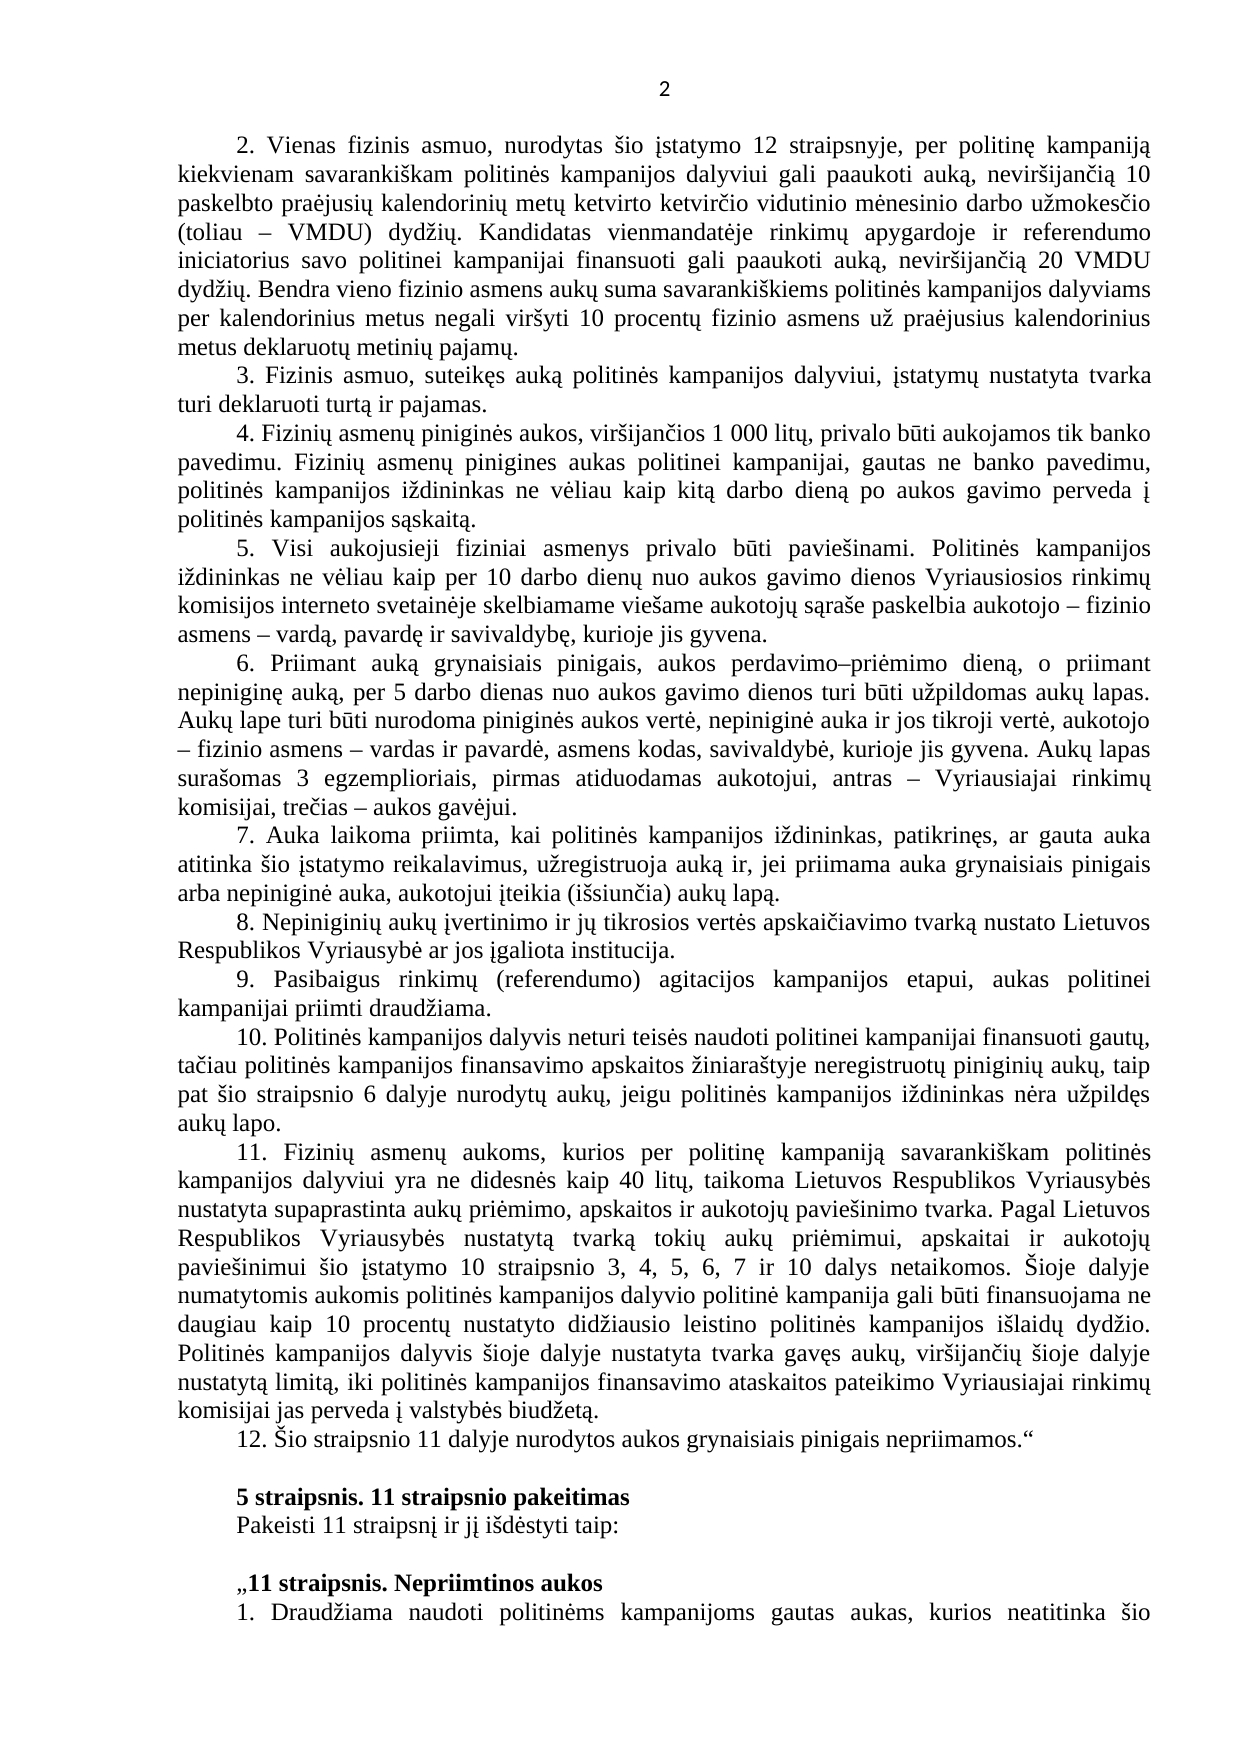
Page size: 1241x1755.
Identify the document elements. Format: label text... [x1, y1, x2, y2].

text 10. Politinės kampanijos dalyvis neturi teisės naudoti politinei kampanijai finansuoti gautų, tačiau politinės kampanijos finansavimo apskaitos žiniaraštyje neregistruotų piniginių aukų, taip pat šio straipsnio 6 dalyje nurodytų aukų, jeigu politinės kampanijos iždininkas nėra užpildęs aukų lapo. [177, 1022, 1152, 1137]
text „11 straipsnis. Nepriimtinos aukos [177, 1568, 1152, 1597]
text 5. Visi aukojusieji fiziniai asmenys privalo būti paviešinami. Politinės kampanijos iždininkas ne vėliau kaip per 10 darbo dienų nuo aukos gavimo dienos Vyriausiosios rinkimų komisijos interneto svetainėje skelbiamame viešame aukotojų sąraše paskelbia aukotojo – fizinio asmens – vardą, pavardę ir savivaldybę, kurioje jis gyvena. [177, 533, 1152, 648]
text 4. Fizinių asmenų piniginės aukos, viršijančios 1 000 litų, privalo būti aukojamos tik banko pavedimu. Fizinių asmenų pinigines aukas politinei kampanijai, gautas ne banko pavedimu, politinės kampanijos iždininkas ne vėliau kaip kitą darbo dieną po aukos gavimo perveda į politinės kampanijos sąskaitą. [177, 418, 1152, 533]
text 12. Šio straipsnio 11 dalyje nurodytos aukos grynaisiais pinigais nepriimamos.“ [177, 1424, 1152, 1453]
text 3. Fizinis asmuo, suteikęs auką politinės kampanijos dalyviui, įstatymų nustatyta tvarka turi deklaruoti turtą ir pajamas. [177, 361, 1152, 418]
text 5 straipsnis. 11 straipsnio pakeitimas [177, 1482, 1152, 1511]
text 1. Draudžiama naudoti politinėms kampanijoms gautas aukas, kurios neatitinka šio [177, 1597, 1152, 1626]
text Pakeisti 11 straipsnį ir jį išdėstyti taip: [177, 1511, 1152, 1539]
text 9. Pasibaigus rinkimų (referendumo) agitacijos kampanijos etapui, aukas politinei kampanijai priimti draudžiama. [177, 964, 1152, 1022]
text 11. Fizinių asmenų aukoms, kurios per politinę kampaniją savarankiškam politinės kampanijos dalyviui yra ne didesnės kaip 40 litų, taikoma Lietuvos Respublikos Vyriausybės nustatyta supaprastinta aukų priėmimo, apskaitos ir aukotojų paviešinimo tvarka. Pagal Lietuvos Respublikos Vyriausybės nustatytą tvarką tokių aukų priėmimui, apskaitai ir aukotojų paviešinimui šio įstatymo 10 straipsnio 3, 4, 5, 6, 7 ir 10 dalys netaikomos. Šioje dalyje numatytomis aukomis politinės kampanijos dalyvio politinė kampanija gali būti finansuojama ne daugiau kaip 10 procentų nustatyto didžiausio leistino politinės kampanijos išlaidų dydžio. Politinės kampanijos dalyvis šioje dalyje nustatyta tvarka gavęs aukų, viršijančių šioje dalyje nustatytą limitą, iki politinės kampanijos finansavimo ataskaitos pateikimo Vyriausiajai rinkimų komisijai jas perveda į valstybės biudžetą. [177, 1137, 1152, 1424]
text 7. Auka laikoma priimta, kai politinės kampanijos iždininkas, patikrinęs, ar gauta auka atitinka šio įstatymo reikalavimus, užregistruoja auką ir, jei priimama auka grynaisiais pinigais arba nepiniginė auka, aukotojui įteikia (išsiunčia) aukų lapą. [177, 821, 1152, 907]
text 2. Vienas fizinis asmuo, nurodytas šio įstatymo 12 straipsnyje, per politinę kampaniją kiekvienam savarankiškam politinės kampanijos dalyviui gali paaukoti auką, neviršijančią 10 paskelbto praėjusių kalendorinių metų ketvirto ketvirčio vidutinio mėnesinio darbo užmokesčio (toliau – VMDU) dydžių. Kandidatas vienmandatėje rinkimų apygardoje ir referendumo iniciatorius savo politinei kampanijai finansuoti gali paaukoti auką, neviršijančią 20 VMDU dydžių. Bendra vieno fizinio asmens aukų suma savarankiškiems politinės kampanijos dalyviams per kalendorinius metus negali viršyti 10 procentų fizinio asmens už praėjusius kalendorinius metus deklaruotų metinių pajamų. [177, 131, 1152, 361]
text 8. Nepiniginių aukų įvertinimo ir jų tikrosios vertės apskaičiavimo tvarką nustato Lietuvos Respublikos Vyriausybė ar jos įgaliota institucija. [177, 907, 1152, 964]
text 6. Priimant auką grynaisiais pinigais, aukos perdavimo–priėmimo dieną, o priimant nepiniginę auką, per 5 darbo dienas nuo aukos gavimo dienos turi būti užpildomas aukų lapas. Aukų lape turi būti nurodoma piniginės aukos vertė, nepiniginė auka ir jos tikroji vertė, aukotojo – fizinio asmens – vardas ir pavardė, asmens kodas, savivaldybė, kurioje jis gyvena. Aukų lapas surašomas 3 egzemplioriais, pirmas atiduodamas aukotojui, antras – Vyriausiajai rinkimų komisijai, trečias – aukos gavėjui. [177, 648, 1152, 821]
